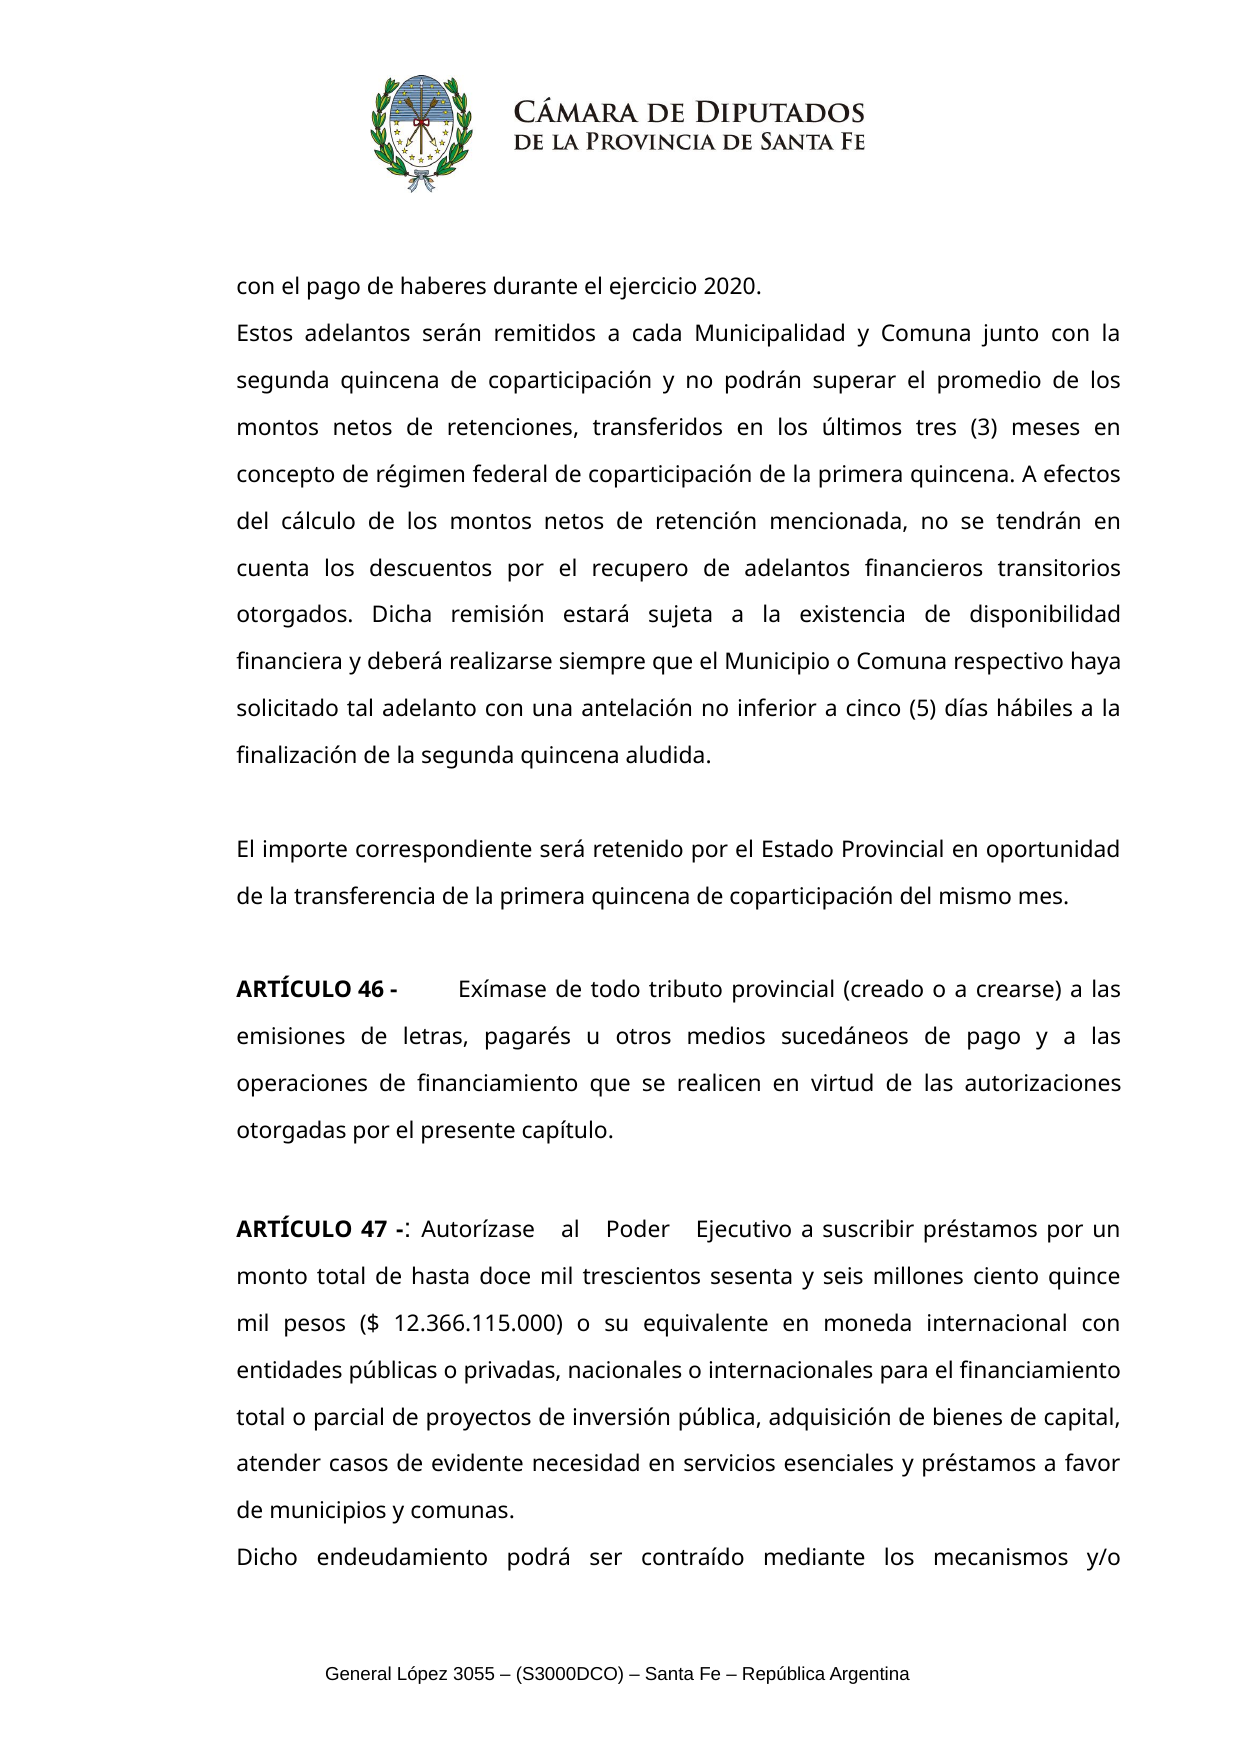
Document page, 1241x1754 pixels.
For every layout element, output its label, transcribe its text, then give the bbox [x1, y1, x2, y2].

text ARTÍCULO 46 - Exímase de todo tributo provincial (creado o a crearse) a las emisiones de letras, pagarés u otros medios sucedáneos de pago y a las operaciones de financiamiento que se realicen en virtud de las autorizaciones otorgadas por el presente capítulo. [236, 973, 1122, 1145]
text ARTÍCULO 47 -: Autorízase al Poder Ejecutivo a suscribir préstamos por un monto total de hasta doce mil trescientos sesenta y seis millones ciento quince mil pesos ($ 12.366.115.000) o su equivalente en moneda internacional con entidades públicas o privadas, nacionales o internacionales para el financiamiento total o parcial de proyectos de inversión pública, adquisición de bienes de capital, atender casos de evidente necesidad en servicios esenciales y préstamos a favor de municipios y comunas. [236, 1212, 1122, 1525]
text El importe correspondiente será retenido por el Estado Provincial en oportunidad de la transferencia de la primera quincena de coparticipación del mismo mes. [236, 833, 1122, 911]
text Dicho endeudamiento podrá ser contraído mediante los mecanismos y/o [236, 1541, 1122, 1572]
picture [370, 75, 865, 197]
text con el pago de haberes durante el ejercicio 2020. [236, 270, 1122, 302]
text Estos adelantos serán remitidos a cada Municipalidad y Comuna junto con la segunda quincena de coparticipación y no podrán superar el promedio de los montos netos de retenciones, transferidos en los últimos tres (3) meses en concepto de régimen federal de coparticipación de la primera quincena. A efectos del cálculo de los montos netos de retención mencionada, no se tendrán en cuenta los descuentos por el recupero de adelantos financieros transitorios otorgados. Dicha remisión estará sujeta a la existencia de disponibilidad financiera y deberá realizarse siempre que el Municipio o Comuna respectivo haya solicitado tal adelanto con una antelación no inferior a cinco (5) días hábiles a la finalización de la segunda quincena aludida. [236, 317, 1122, 770]
